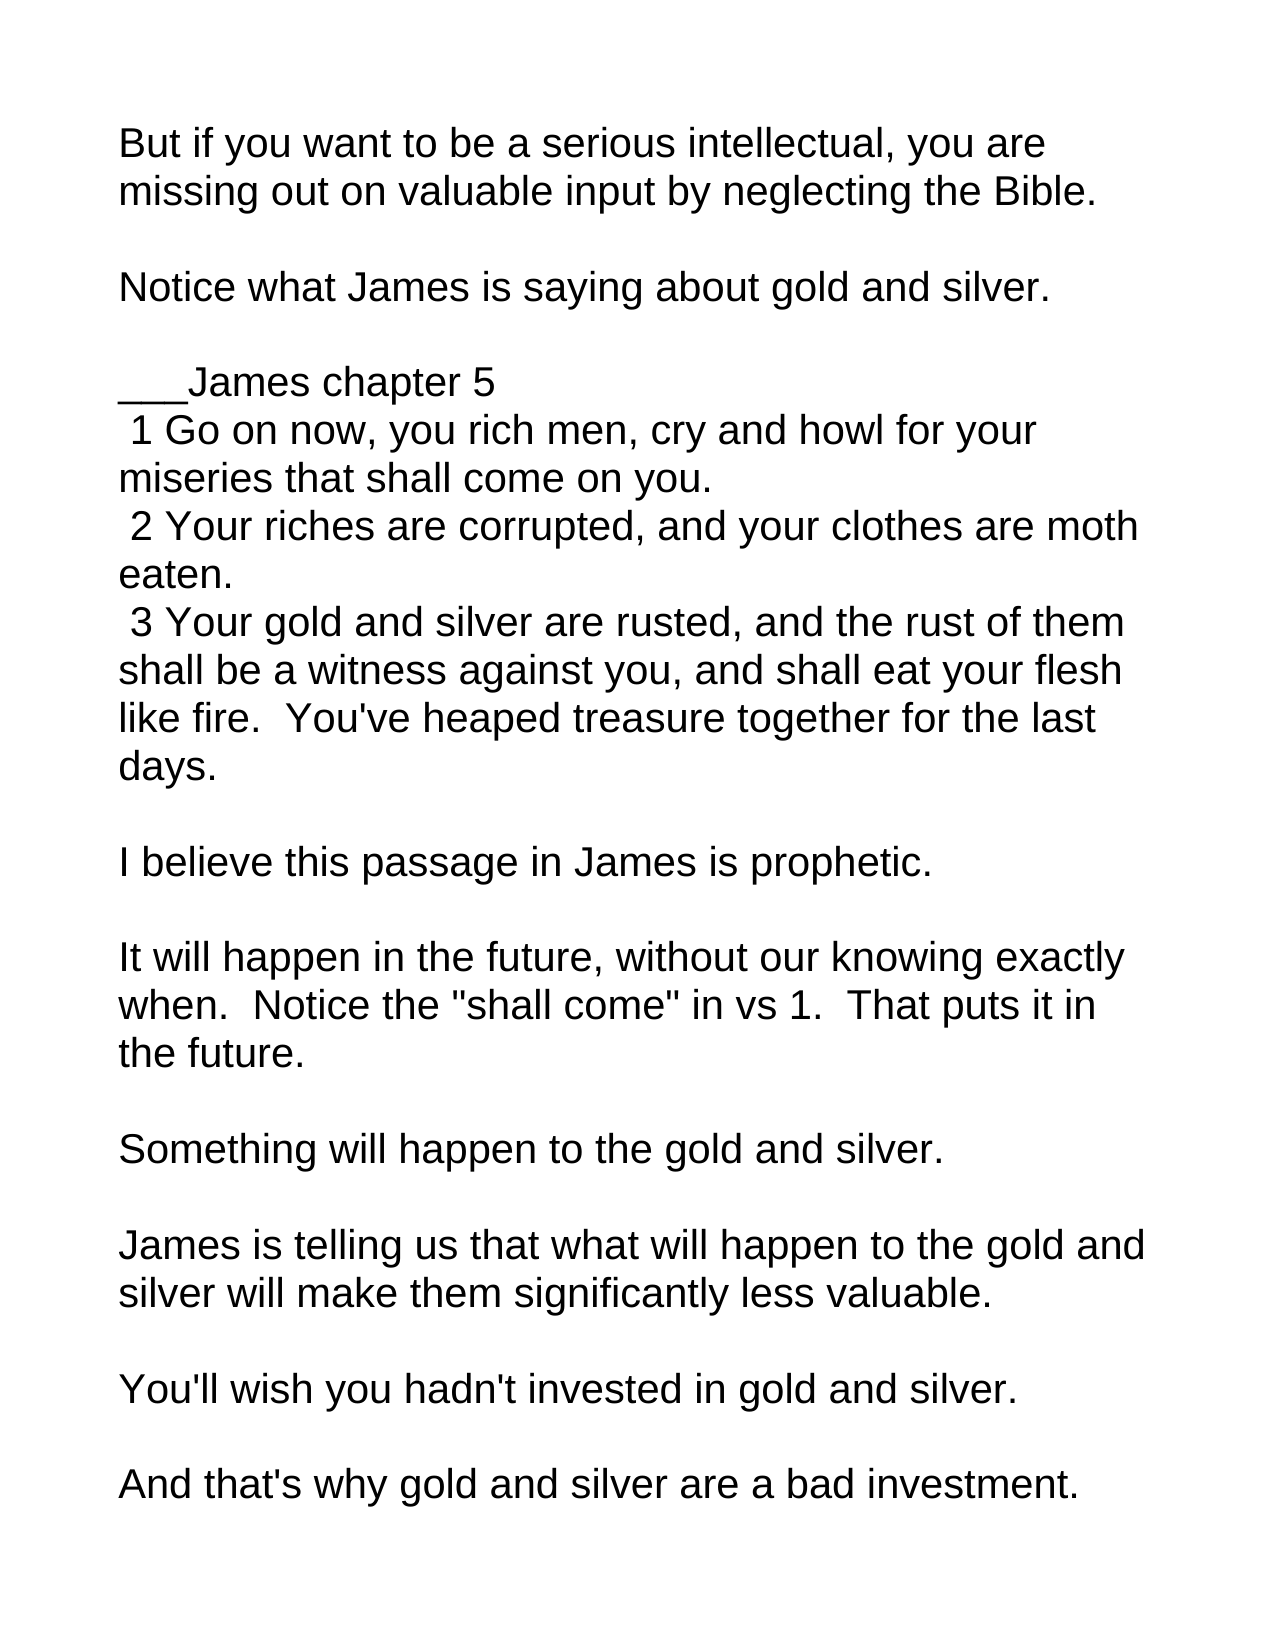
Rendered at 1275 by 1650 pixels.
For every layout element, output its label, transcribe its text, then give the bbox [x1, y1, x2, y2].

text ___James chapter 5 [118, 358, 1157, 406]
text It will happen in the future, without our knowing exactly when. Notice the "shall come" in vs 1. That puts it in the future. [118, 933, 1157, 1076]
text And that's why gold and silver are a bad investment. [118, 1460, 1157, 1508]
text You'll wish you hadn't invested in gold and silver. [118, 1364, 1157, 1412]
text Notice what James is saying about gold and silver. [118, 262, 1157, 310]
text James is telling us that what will happen to the gold and silver will make them significantly less valuable. [118, 1220, 1157, 1316]
text Something will happen to the gold and silver. [118, 1124, 1157, 1172]
text 1 Go on now, you rich men, cry and howl for your miseries that shall come on you. [118, 406, 1157, 501]
text I believe this passage in James is prophetic. [118, 837, 1157, 885]
text But if you want to be a serious intellectual, you are missing out on valuable input by neglecting the Bible. [118, 118, 1157, 214]
text 3 Your gold and silver are rusted, and the rust of them shall be a witness against you, and shall eat your flesh like fire. You've heaped treasure together for the last days. [118, 597, 1157, 789]
text 2 Your riches are corrupted, and your clothes are moth eaten. [118, 501, 1157, 597]
